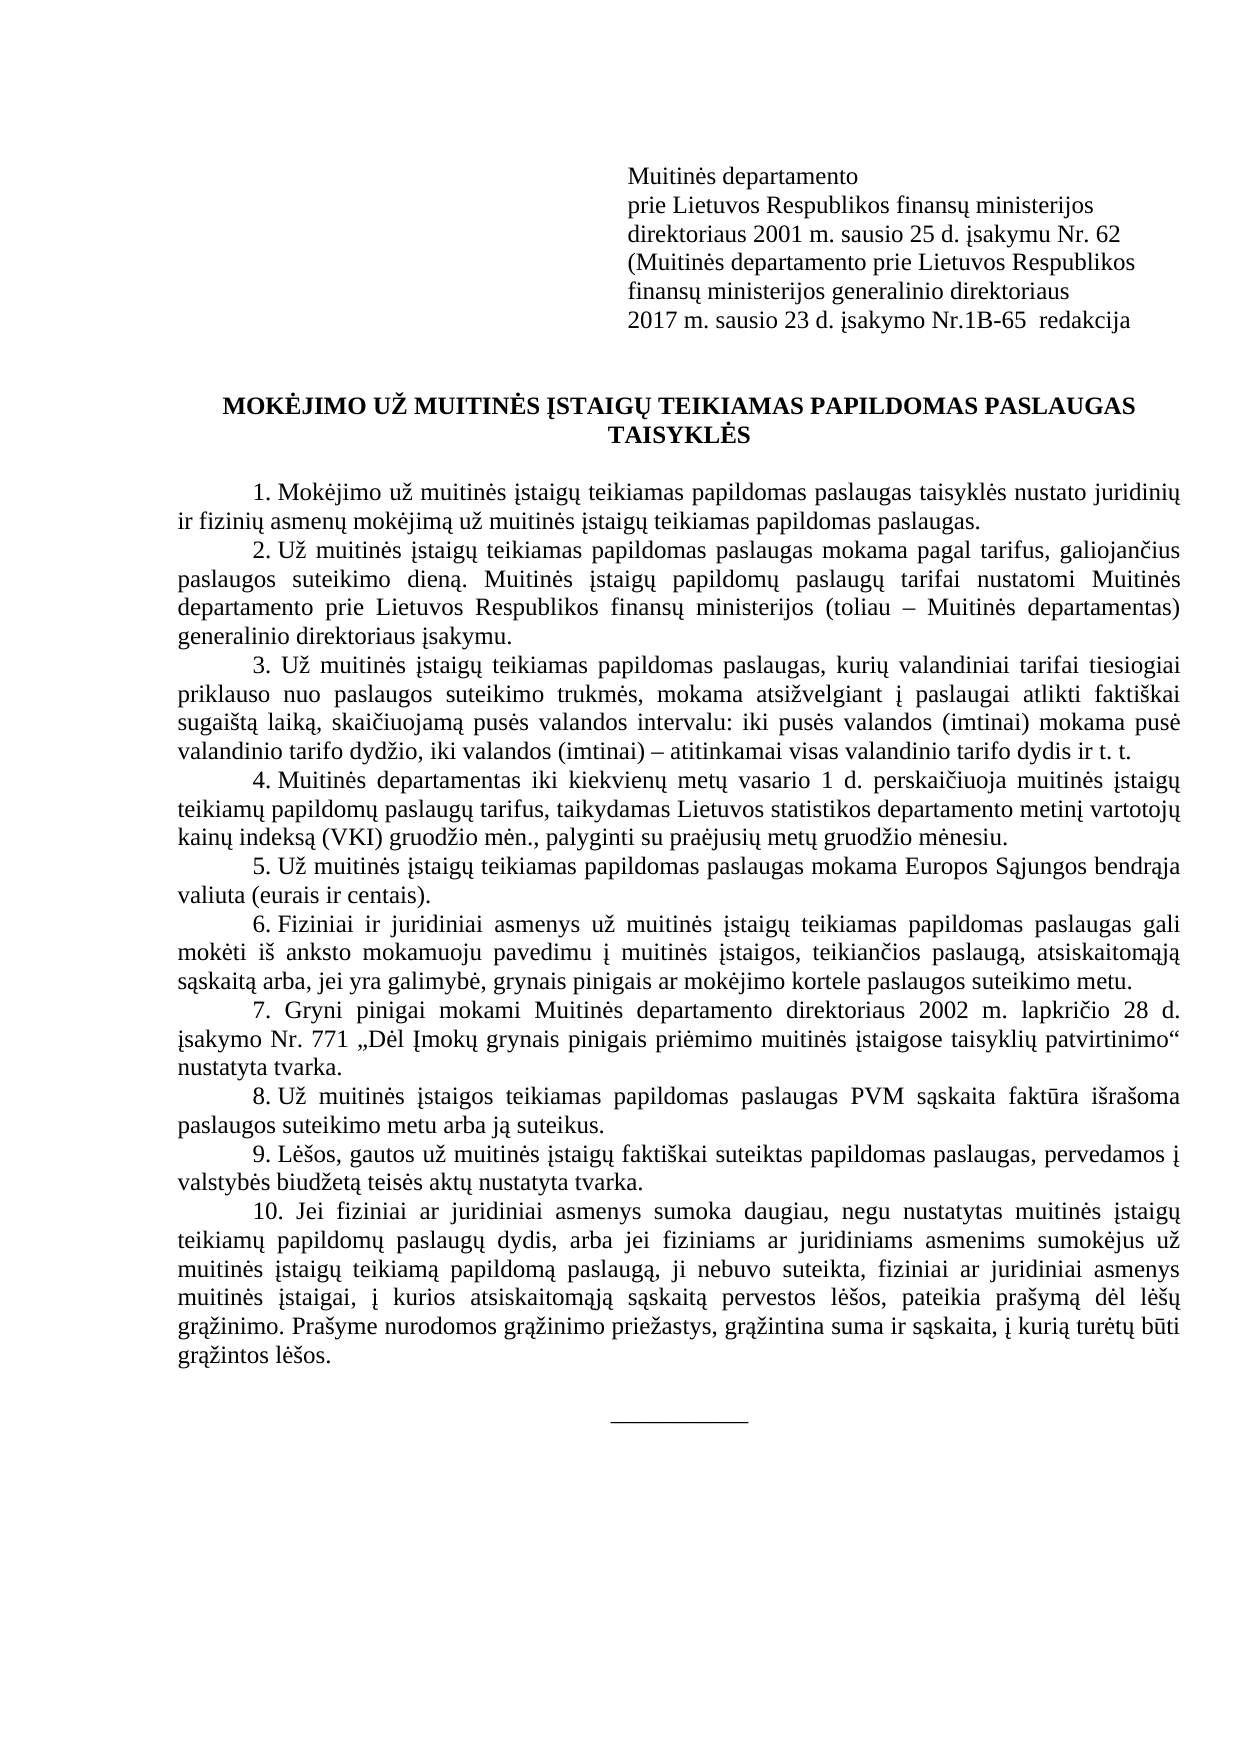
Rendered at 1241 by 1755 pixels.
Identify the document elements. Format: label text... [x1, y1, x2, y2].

text 10. Jei fiziniai ar juridiniai asmenys sumoka daugiau, negu nustatytas muitinės įstaigų teikiamų papildomų paslaugų dydis, arba jei fiziniams ar juridiniams asmenims sumokėjus už muitinės įstaigų teikiamą papildomą paslaugą, ji nebuvo suteikta, fiziniai ar juridiniai asmenys muitinės įstaigai, į kurios atsiskaitomąją sąskaitą pervestos lėšos, pateikia prašymą dėl lėšų grąžinimo. Prašyme nurodomos grąžinimo priežastys, grąžintina suma ir sąskaita, į kurią turėtų būti grąžintos lėšos. [177, 1196, 1181, 1369]
text 2017 m. sausio 23 d. įsakymo Nr.1B-65 redakcija [627, 305, 1181, 334]
text direktoriaus 2001 m. sausio 25 d. įsakymu Nr. 62 [552, 219, 1181, 247]
text (Muitinės departamento prie Lietuvos Respublikos finansų ministerijos generalinio direktoriaus [627, 247, 1181, 305]
text 1. Mokėjimo už muitinės įstaigų teikiamas papildomas paslaugas taisyklės nustato juridinių ir fizinių asmenų mokėjimą už muitinės įstaigų teikiamas papildomas paslaugas. [177, 477, 1181, 535]
text prie Lietuvos Respublikos finansų ministerijos [552, 190, 1181, 219]
text 4. Muitinės departamentas iki kiekvienų metų vasario 1 d. perskaičiuoja muitinės įstaigų teikiamų papildomų paslaugų tarifus, taikydamas Lietuvos statistikos departamento metinį vartotojų kainų indeksą (VKI) gruodžio mėn., palyginti su praėjusių metų gruodžio mėnesiu. [177, 765, 1181, 851]
text 9. Lėšos, gautos už muitinės įstaigų faktiškai suteiktas papildomas paslaugas, pervedamos į valstybės biudžetą teisės aktų nustatyta tvarka. [177, 1139, 1181, 1196]
text 7. Gryni pinigai mokami Muitinės departamento direktoriaus 2002 m. lapkričio 28 d. įsakymo Nr. 771 „Dėl Įmokų grynais pinigais priėmimo muitinės įstaigose taisyklių patvirtinimo“ nustatyta tvarka. [177, 995, 1181, 1081]
text 3. Už muitinės įstaigų teikiamas papildomas paslaugas, kurių valandiniai tarifai tiesiogiai priklauso nuo paslaugos suteikimo trukmės, mokama atsižvelgiant į paslaugai atlikti faktiškai sugaištą laiką, skaičiuojamą pusės valandos intervalu: iki pusės valandos (imtinai) mokama pusė valandinio tarifo dydžio, iki valandos (imtinai) – atitinkamai visas valandinio tarifo dydis ir t. t. [177, 650, 1181, 765]
text Muitinės departamento [552, 161, 1181, 190]
text MOKĖJIMO UŽ MUITINĖS ĮSTAIGŲ TEIKIAMAS PAPILDOMAS PASLAUGAS TAISYKLĖS [177, 391, 1181, 449]
text ___________ [177, 1397, 1181, 1426]
text 6. Fiziniai ir juridiniai asmenys už muitinės įstaigų teikiamas papildomas paslaugas gali mokėti iš anksto mokamuoju pavedimu į muitinės įstaigos, teikiančios paslaugą, atsiskaitomąją sąskaitą arba, jei yra galimybė, grynais pinigais ar mokėjimo kortele paslaugos suteikimo metu. [177, 909, 1181, 995]
text 5. Už muitinės įstaigų teikiamas papildomas paslaugas mokama Europos Sąjungos bendrąja valiuta (eurais ir centais). [177, 851, 1181, 909]
text 2. Už muitinės įstaigų teikiamas papildomas paslaugas mokama pagal tarifus, galiojančius paslaugos suteikimo dieną. Muitinės įstaigų papildomų paslaugų tarifai nustatomi Muitinės departamento prie Lietuvos Respublikos finansų ministerijos (toliau – Muitinės departamentas) generalinio direktoriaus įsakymu. [177, 535, 1181, 650]
text 8. Už muitinės įstaigos teikiamas papildomas paslaugas PVM sąskaita faktūra išrašoma paslaugos suteikimo metu arba ją suteikus. [177, 1081, 1181, 1139]
